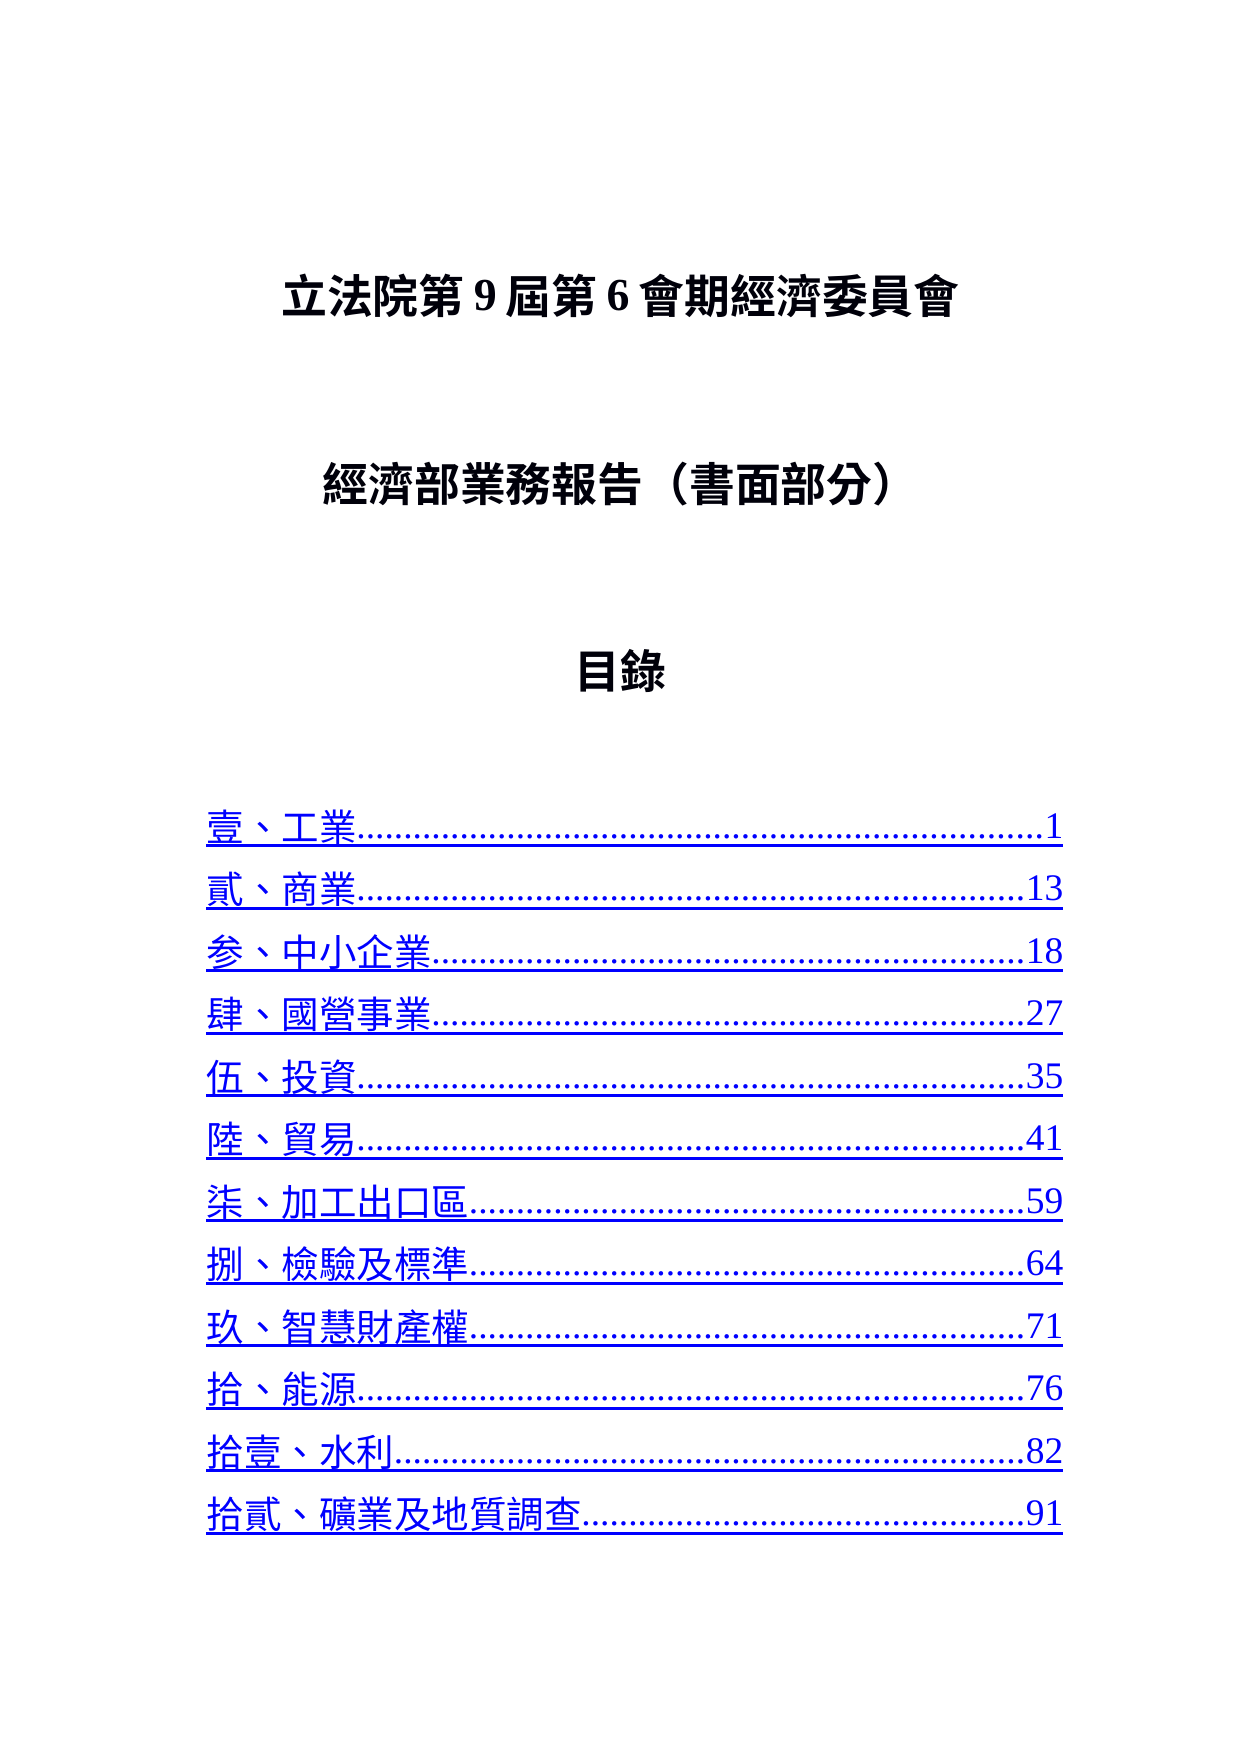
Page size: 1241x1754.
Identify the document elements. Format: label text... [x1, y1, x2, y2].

text 肆、國營事業 27 [206, 972, 1063, 1032]
text 陸、貿易 41 [206, 1097, 1063, 1157]
text 捌、檢驗及標準 64 [206, 1222, 1063, 1282]
text 立法院第9屆第6會期經濟委員會 [177, 221, 1063, 346]
text 柒、加工出口區 59 [206, 1160, 1063, 1219]
text 目錄 [177, 596, 1063, 721]
text 参、中小企業 18 [206, 910, 1063, 969]
text 壹、工業 1 [206, 783, 1063, 844]
text 經濟部業務報告（書面部分） [177, 408, 1063, 533]
text 伍、投資 35 [206, 1035, 1063, 1094]
text 玖、智慧財產權 71 [206, 1285, 1063, 1344]
text 拾壹、水利 82 [206, 1410, 1063, 1469]
text 貳、商業 13 [206, 847, 1063, 907]
text 拾貳、礦業及地質調查 91 [206, 1472, 1063, 1532]
text 拾、能源 76 [206, 1347, 1063, 1407]
